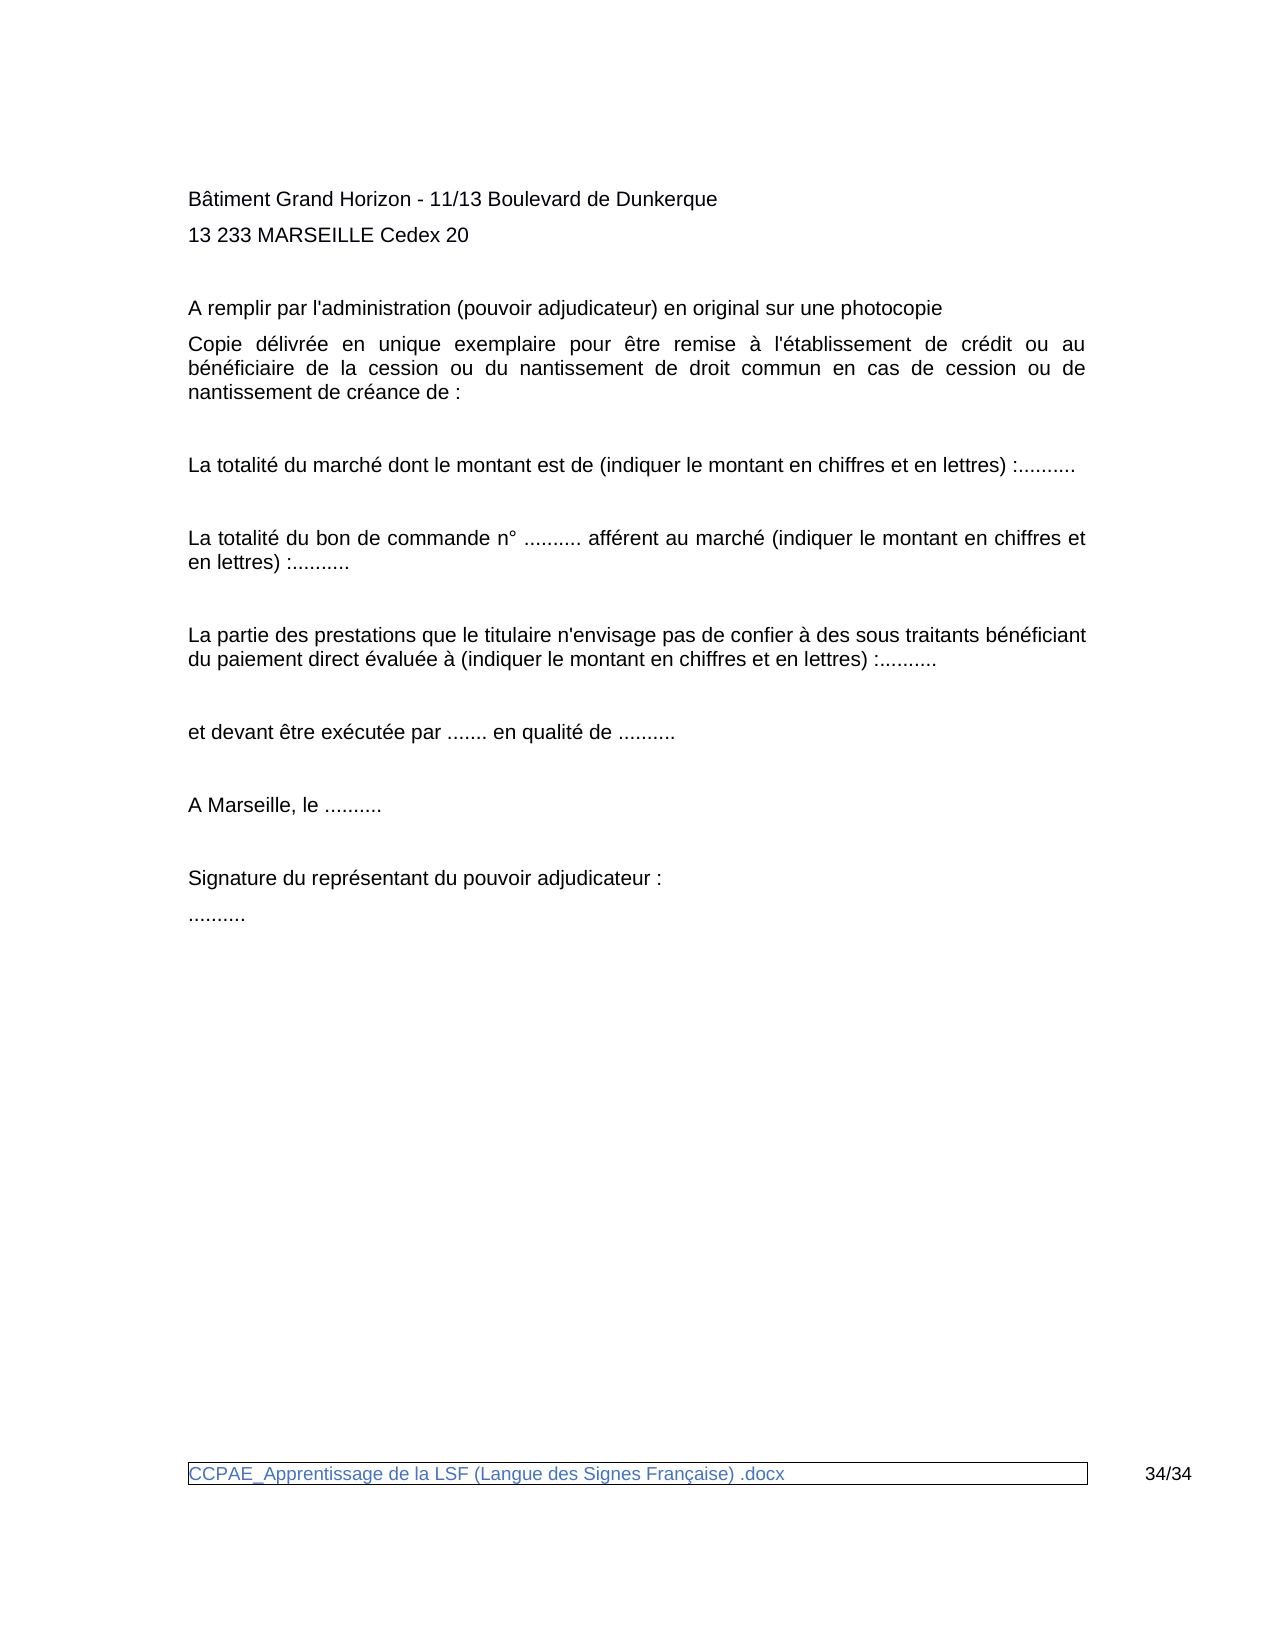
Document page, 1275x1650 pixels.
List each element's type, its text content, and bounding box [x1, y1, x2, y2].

text Copie délivrée en unique exemplaire pour être remise à l'établissement de crédit ou au bénéficiaire de la cession ou du nantissement de droit commun en cas de cession ou de nantissement de créance de : [188, 332, 1087, 404]
text et devant être exécutée par ....... en qualité de .......... [188, 720, 1087, 744]
text La partie des prestations que le titulaire n'envisage pas de confier à des sous traitants bénéficiant du paiement direct évaluée à (indiquer le montant en chiffres et en lettres) :.......... [188, 623, 1087, 671]
text A remplir par l'administration (pouvoir adjudicateur) en original sur une photocopie [188, 296, 1087, 320]
text Bâtiment Grand Horizon - 11/13 Boulevard de Dunkerque [188, 186, 1087, 210]
text A Marseille, le .......... [188, 793, 1087, 817]
text 13 233 MARSEILLE Cedex 20 [188, 223, 1087, 247]
text Signature du représentant du pouvoir adjudicateur : [188, 866, 1087, 889]
text .......... [188, 902, 1087, 926]
text La totalité du marché dont le montant est de (indiquer le montant en chiffres et en lettres) :.......... [188, 453, 1087, 477]
text La totalité du bon de commande n° .......... afférent au marché (indiquer le montant en chiffres et en lettres) :.......... [188, 526, 1087, 574]
